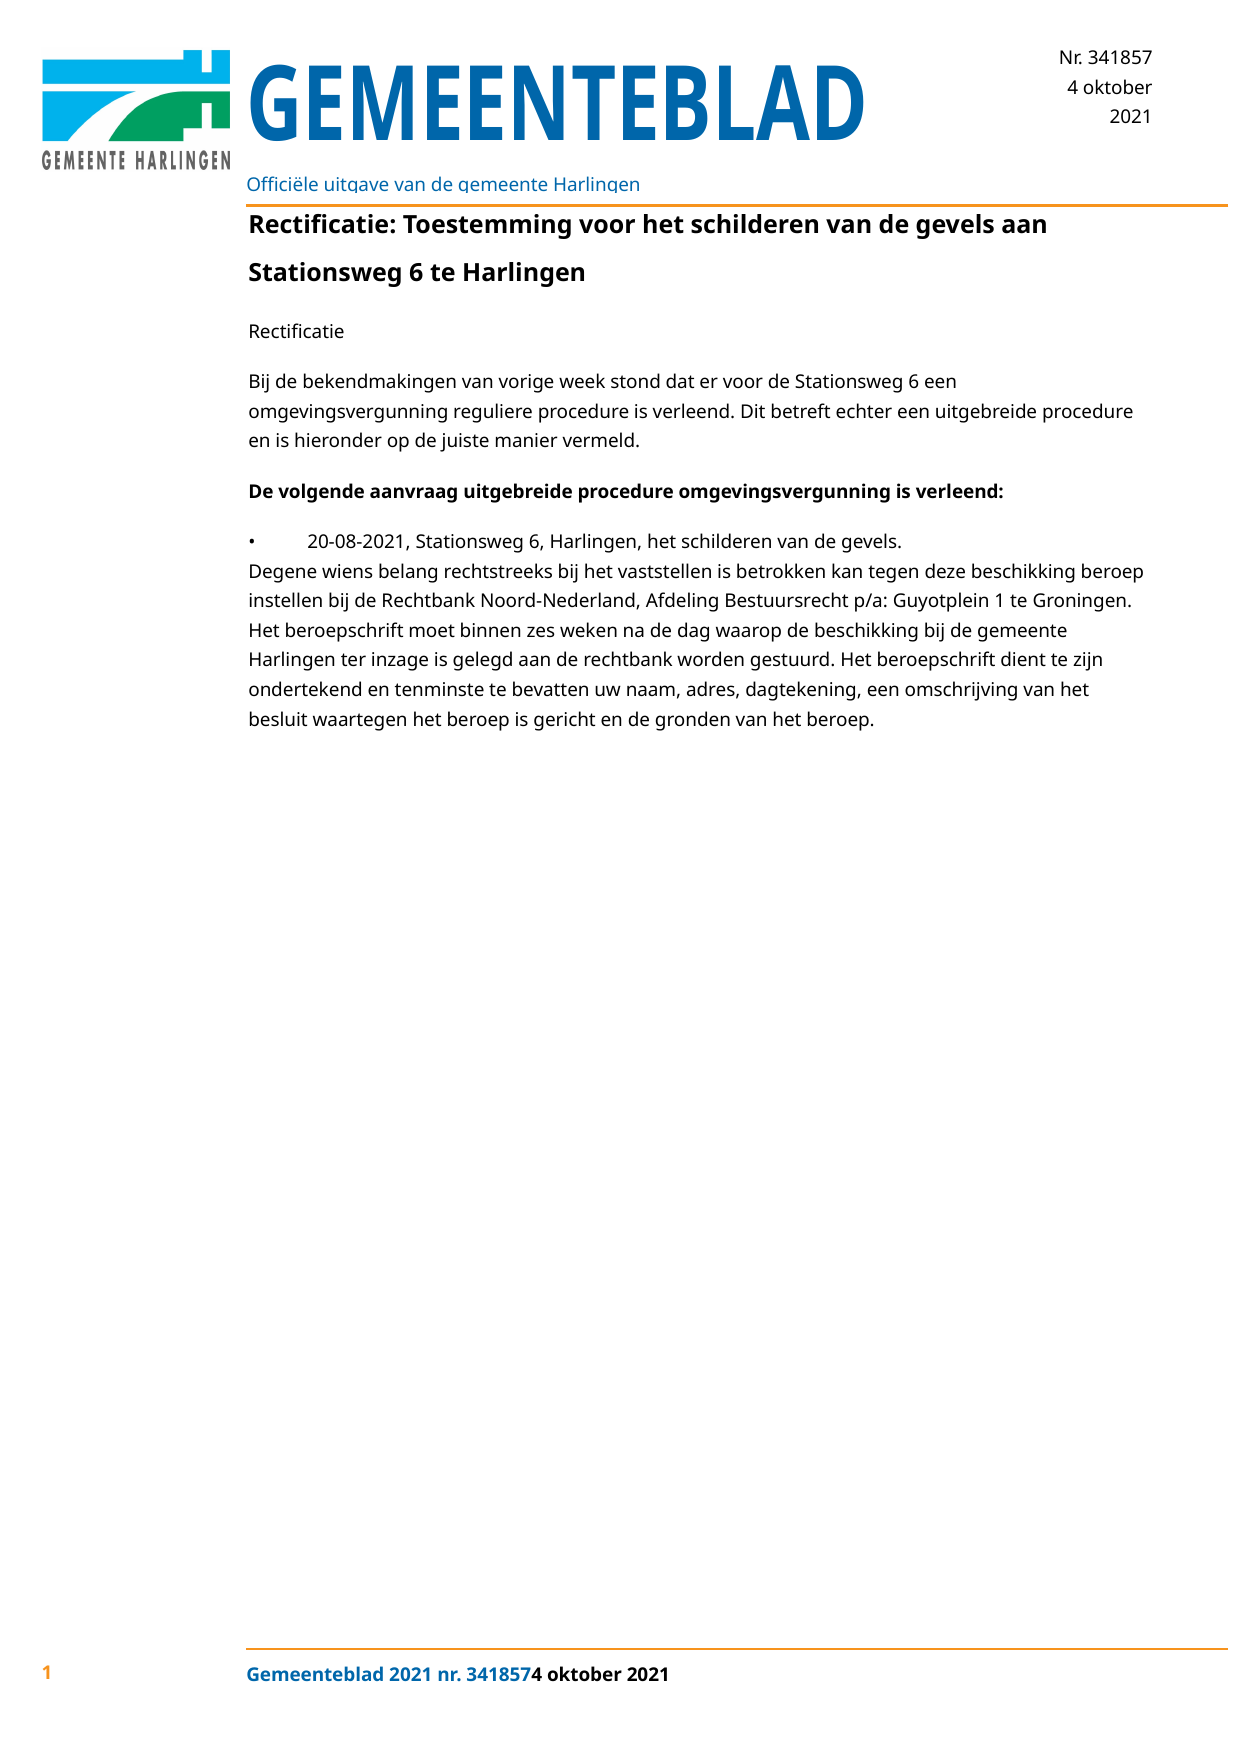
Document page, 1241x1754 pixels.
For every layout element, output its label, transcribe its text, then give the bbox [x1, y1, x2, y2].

text Rectificatie [248, 318, 1152, 344]
text Rectificatie: Toestemming voor het schilderen van de gevels aan Stationsweg 6 te Harlingen [248, 207, 1152, 288]
picture [41, 47, 231, 172]
text Degene wiens belang rechtstreeks bij het vaststellen is betrokken kan tegen deze beschikking beroep instellen bij de Rechtbank Noord-Nederland, Afdeling Bestuursrecht p/a: Guyotplein 1 te Groningen. Het beroepschrift moet binnen zes weken na de dag waarop de beschikking bij de gemeente Harlingen ter inzage is gelegd aan de rechtbank worden gestuurd. Het beroepschrift dient te zijn ondertekend en tenminste te bevatten uw naam, adres, dagtekening, een omschrijving van het besluit waartegen het beroep is gericht en de gronden van het beroep. [248, 558, 1152, 732]
list 20-08-2021, Stationsweg 6, Harlingen, het schilderen van de gevels. [248, 528, 1152, 554]
text De volgende aanvraag uitgebreide procedure omgevingsvergunning is verleend: [248, 478, 1152, 504]
text Bij de bekendmakingen van vorige week stond dat er voor de Stationsweg 6 een omgevingsvergunning reguliere procedure is verleend. Dit betreft echter een uitgebreide procedure en is hieronder op de juiste manier vermeld. [248, 368, 1152, 453]
